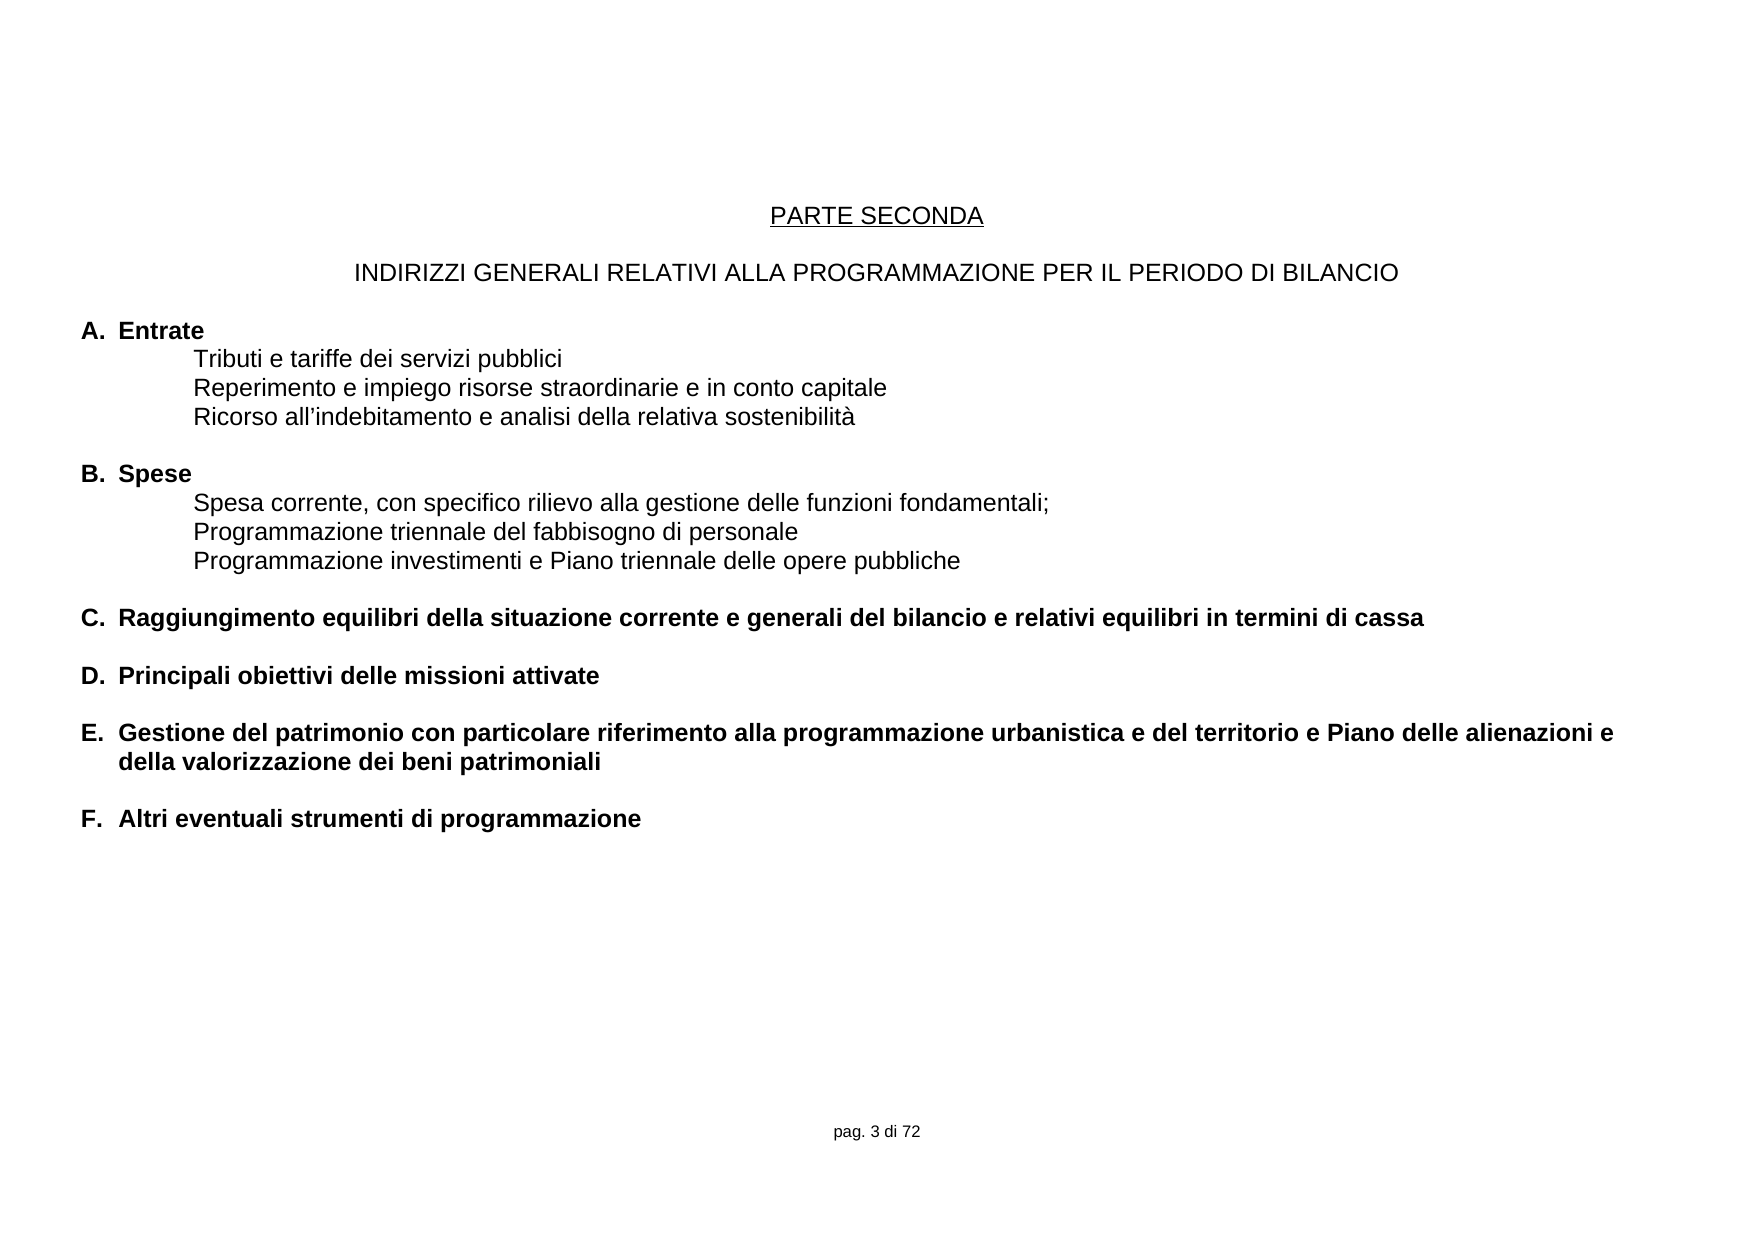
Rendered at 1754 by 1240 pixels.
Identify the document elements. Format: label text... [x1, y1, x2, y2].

list Altri eventuali strumenti di programmazione [81, 804, 1636, 833]
list Principali obiettivi delle missioni attivate [81, 661, 1636, 689]
text PARTE SECONDA [118, 201, 1636, 229]
list Entrate [81, 316, 1636, 344]
text Programmazione investimenti e Piano triennale delle opere pubbliche [193, 546, 1636, 574]
list Gestione del patrimonio con particolare riferimento alla programmazione urbanistica e del territorio e Piano delle alienazioni e della valorizzazione dei beni patrimoniali [81, 718, 1636, 776]
text Ricorso all’indebitamento e analisi della relativa sostenibilità [193, 402, 1636, 431]
list Raggiungimento equilibri della situazione corrente e generali del bilancio e relativi equilibri in termini di cassa [81, 603, 1636, 632]
list Spese [81, 459, 1636, 488]
text Spesa corrente, con specifico rilievo alla gestione delle funzioni fondamentali; [193, 488, 1636, 517]
text Tributi e tariffe dei servizi pubblici [193, 344, 1636, 373]
text INDIRIZZI GENERALI RELATIVI ALLA PROGRAMMAZIONE PER IL PERIODO DI BILANCIO [118, 258, 1636, 287]
text Reperimento e impiego risorse straordinarie e in conto capitale [193, 373, 1636, 402]
text Programmazione triennale del fabbisogno di personale [193, 517, 1636, 546]
